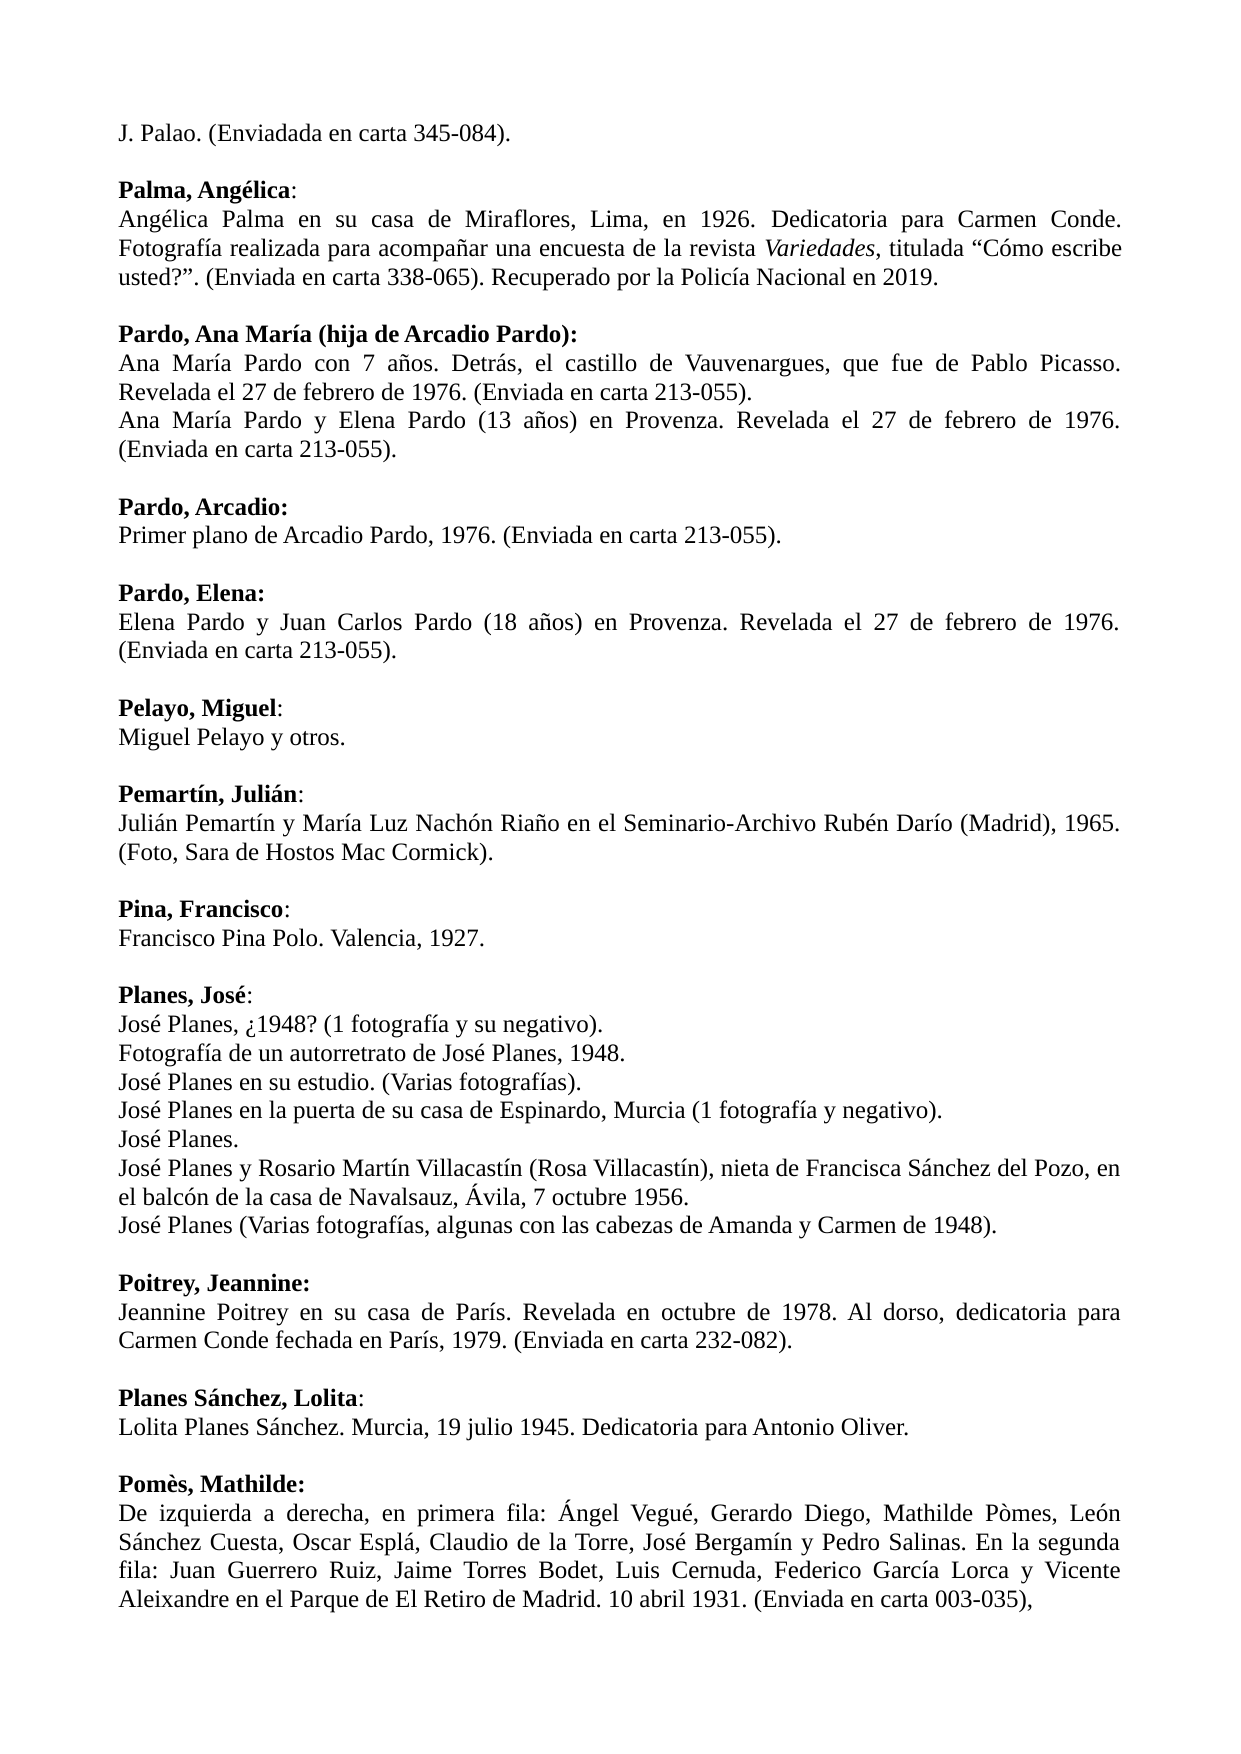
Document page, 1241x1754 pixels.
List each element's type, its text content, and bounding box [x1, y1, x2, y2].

text J. Palao. (Enviadada en carta 345-084). [118, 118, 1122, 147]
text José Planes, ¿1948? (1 fotografía y su negativo). [118, 1009, 1122, 1038]
text Angélica Palma en su casa de Miraflores, Lima, en 1926. Dedicatoria para Carmen Conde. Fotografía realizada para acompañar una encuesta de la revista Variedades, titulada “Cómo escribe usted?”. (Enviada en carta 338-065). Recuperado por la Policía Nacional en 2019. [118, 204, 1122, 291]
text Lolita Planes Sánchez. Murcia, 19 julio 1945. Dedicatoria para Antonio Oliver. [118, 1412, 1122, 1441]
text Pelayo, Miguel: [118, 693, 1122, 722]
text José Planes en su estudio. (Varias fotografías). [118, 1067, 1122, 1096]
text José Planes y Rosario Martín Villacastín (Rosa Villacastín), nieta de Francisca Sánchez del Pozo, en el balcón de la casa de Navalsauz, Ávila, 7 octubre 1956. [118, 1153, 1122, 1211]
text José Planes en la puerta de su casa de Espinardo, Murcia (1 fotografía y negativo). [118, 1096, 1122, 1124]
text Ana María Pardo con 7 años. Detrás, el castillo de Vauvenargues, que fue de Pablo Picasso. Revelada el 27 de febrero de 1976. (Enviada en carta 213-055). [118, 348, 1122, 406]
text Pomès, Mathilde: [118, 1469, 1122, 1498]
text Miguel Pelayo y otros. [118, 722, 1122, 751]
text Palma, Angélica: [118, 176, 1122, 204]
text Elena Pardo y Juan Carlos Pardo (18 años) en Provenza. Revelada el 27 de febrero de 1976. (Enviada en carta 213-055). [118, 607, 1122, 664]
text Pardo, Arcadio: [118, 492, 1122, 521]
text Julián Pemartín y María Luz Nachón Riaño en el Seminario-Archivo Rubén Darío (Madrid), 1965. (Foto, Sara de Hostos Mac Cormick). [118, 808, 1122, 866]
text Planes Sánchez, Lolita: [118, 1383, 1122, 1412]
text Ana María Pardo y Elena Pardo (13 años) en Provenza. Revelada el 27 de febrero de 1976. (Enviada en carta 213-055). [118, 406, 1122, 463]
text Pina, Francisco: [118, 894, 1122, 923]
text Pemartín, Julián: [118, 779, 1122, 808]
text Francisco Pina Polo. Valencia, 1927. [118, 923, 1122, 952]
text Primer plano de Arcadio Pardo, 1976. (Enviada en carta 213-055). [118, 521, 1122, 549]
text Jeannine Poitrey en su casa de París. Revelada en octubre de 1978. Al dorso, dedicatoria para Carmen Conde fechada en París, 1979. (Enviada en carta 232-082). [118, 1297, 1122, 1354]
text Pardo, Elena: [118, 578, 1122, 607]
text Fotografía de un autorretrato de José Planes, 1948. [118, 1038, 1122, 1067]
text José Planes. [118, 1124, 1122, 1153]
text Planes, José: [118, 981, 1122, 1009]
text De izquierda a derecha, en primera fila: Ángel Vegué, Gerardo Diego, Mathilde Pòmes, León Sánchez Cuesta, Oscar Esplá, Claudio de la Torre, José Bergamín y Pedro Salinas. En la segunda fila: Juan Guerrero Ruiz, Jaime Torres Bodet, Luis Cernuda, Federico García Lorca y Vicente Aleixandre en el Parque de El Retiro de Madrid. 10 abril 1931. (Enviada en carta 003-035), [118, 1498, 1122, 1613]
text Poitrey, Jeannine: [118, 1268, 1122, 1297]
text José Planes (Varias fotografías, algunas con las cabezas de Amanda y Carmen de 1948). [118, 1211, 1122, 1239]
text Pardo, Ana María (hija de Arcadio Pardo): [118, 319, 1122, 348]
